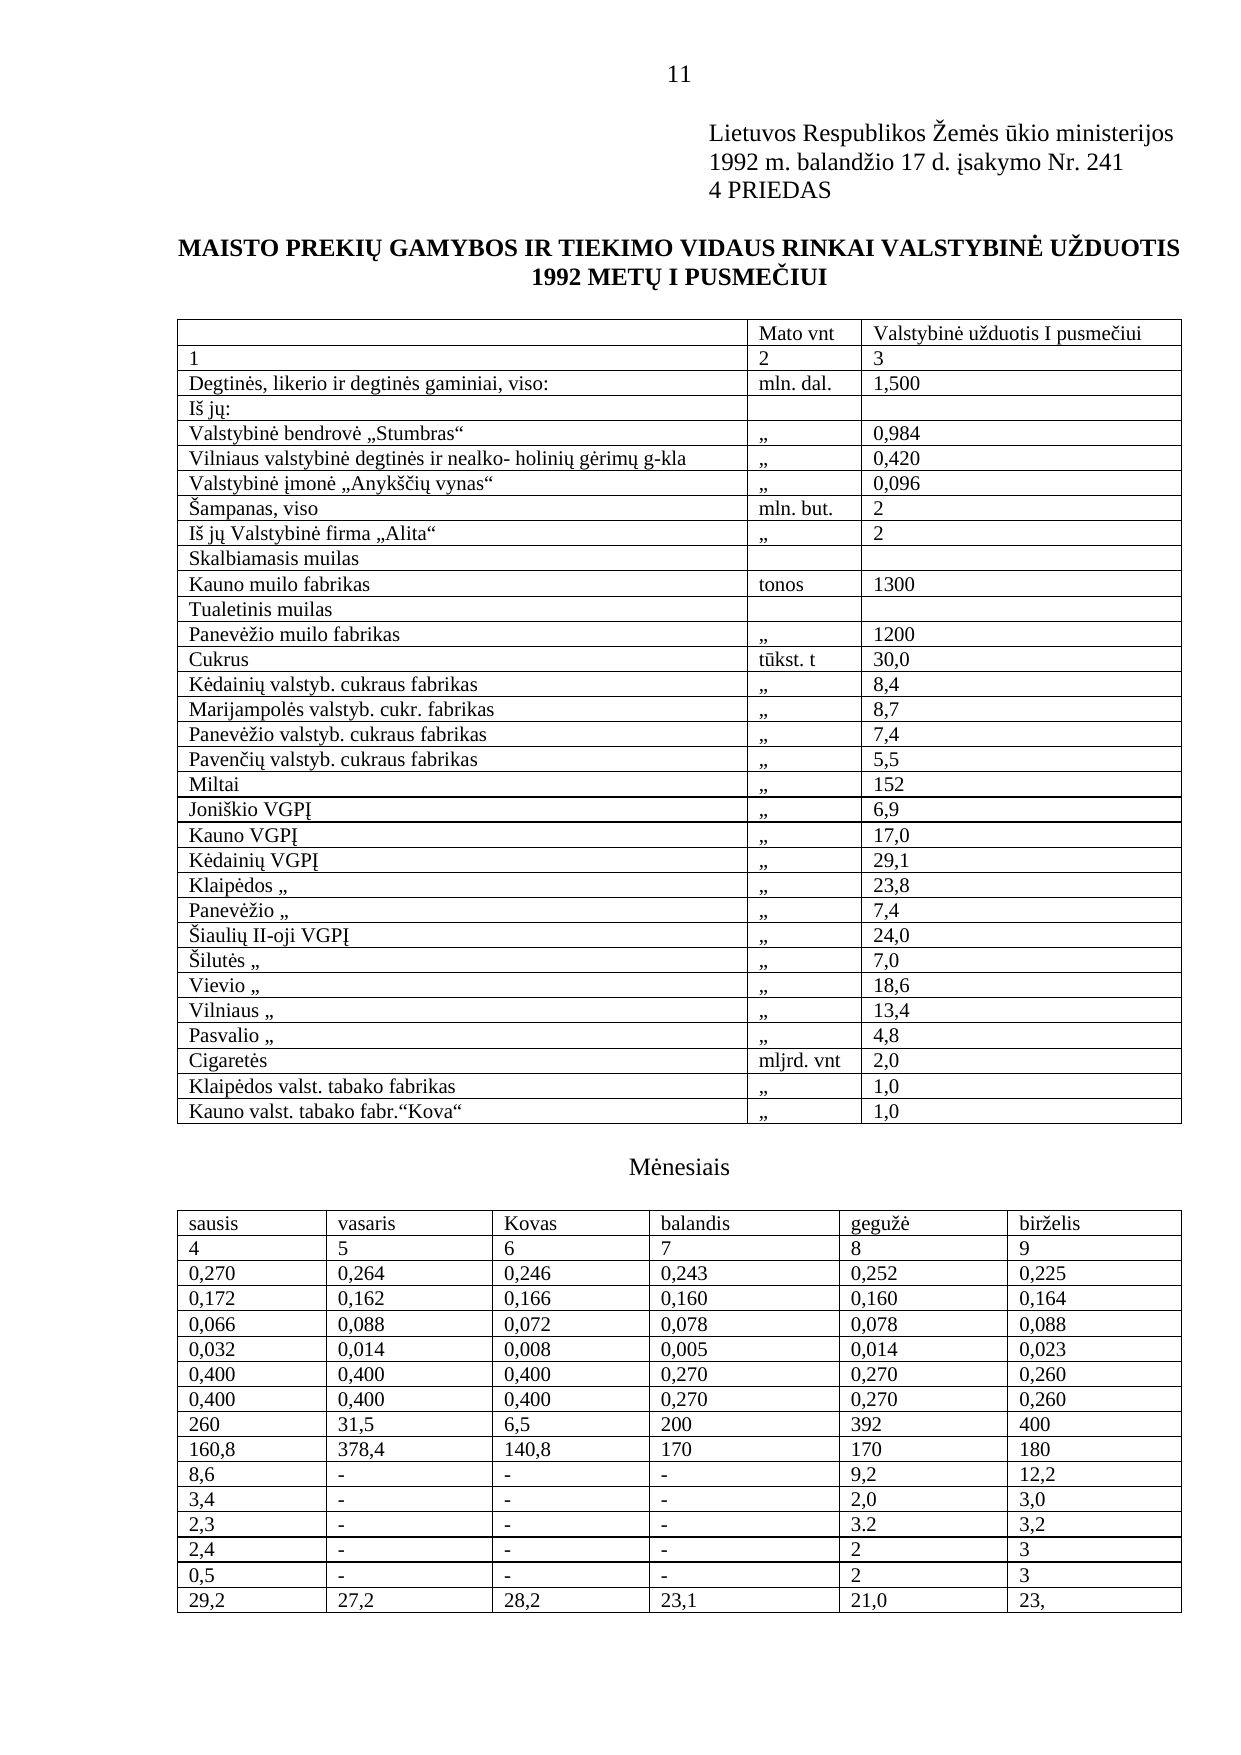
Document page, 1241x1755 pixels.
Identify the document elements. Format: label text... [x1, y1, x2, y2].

table_cell [862, 546, 1181, 570]
table_cell 4,8 [862, 1023, 1181, 1047]
table_cell „ [748, 1074, 861, 1098]
table_cell 5,5 [862, 747, 1181, 771]
table_cell 0,078 [650, 1311, 839, 1336]
table_cell 260 [178, 1412, 326, 1436]
table_cell 2 [748, 346, 861, 369]
table_cell Tualetinis muilas [178, 597, 747, 621]
table_cell 9 [1008, 1236, 1181, 1260]
table_cell 3,0 [1008, 1487, 1181, 1511]
table_cell Vilniaus „ [178, 998, 747, 1022]
table_cell 0,225 [1008, 1261, 1181, 1285]
table_cell 0,160 [840, 1286, 1007, 1310]
table_cell [748, 546, 861, 570]
table_cell 0,164 [1008, 1286, 1181, 1310]
table_cell 170 [840, 1437, 1007, 1461]
table_cell 400 [1008, 1412, 1181, 1436]
table_cell 0,260 [1008, 1362, 1181, 1386]
text 1992 m. balandžio 17 d. įsakymo Nr. 241 [177, 147, 1181, 176]
table_cell 0,264 [327, 1261, 492, 1285]
table_cell „ [748, 998, 861, 1022]
text Lietuvos Respublikos Žemės ūkio ministerijos [177, 118, 1181, 147]
table_cell 2,3 [178, 1512, 326, 1536]
table_cell 0,088 [327, 1311, 492, 1336]
table_cell „ [748, 1099, 861, 1123]
table_cell 0,270 [650, 1387, 839, 1411]
table_cell Kauno VGPĮ [178, 823, 747, 847]
table_cell 1200 [862, 622, 1181, 646]
table_header [178, 320, 747, 344]
table_cell - [650, 1512, 839, 1536]
table_cell Valstybinė įmonė „Anykščių vynas“ [178, 471, 747, 495]
table_cell 1 [178, 346, 747, 369]
table_cell 28,2 [493, 1588, 649, 1612]
table_cell 29,2 [178, 1588, 326, 1612]
table_cell - [650, 1487, 839, 1511]
table_header Valstybinė užduotis I pusmečiui [862, 320, 1181, 344]
table_cell „ [748, 446, 861, 470]
table_cell „ [748, 747, 861, 771]
table_cell 13,4 [862, 998, 1181, 1022]
table_cell [862, 396, 1181, 420]
table_cell 23,1 [650, 1588, 839, 1612]
table_cell 7 [650, 1236, 839, 1260]
table_cell Kauno muilo fabrikas [178, 571, 747, 596]
table_cell 0,243 [650, 1261, 839, 1285]
table_cell - [327, 1563, 492, 1587]
table_cell 0,260 [1008, 1387, 1181, 1411]
table_cell 0,014 [840, 1337, 1007, 1361]
table_cell „ [748, 471, 861, 495]
table_cell 0,270 [178, 1261, 326, 1285]
table_cell „ [748, 873, 861, 897]
table_cell 18,6 [862, 973, 1181, 997]
table_cell Cukrus [178, 647, 747, 671]
table_cell - [493, 1563, 649, 1587]
table_cell 0,420 [862, 446, 1181, 470]
table_cell 2 [862, 521, 1181, 545]
table_cell Klaipėdos valst. tabako fabrikas [178, 1074, 747, 1098]
table_cell 6,9 [862, 798, 1181, 821]
table_cell - [327, 1462, 492, 1486]
table_cell Panevėžio muilo fabrikas [178, 622, 747, 646]
table_cell 27,2 [327, 1588, 492, 1612]
table_cell [748, 597, 861, 621]
table_cell 0,166 [493, 1286, 649, 1310]
table_cell 1,0 [862, 1099, 1181, 1123]
table_cell 3 [1008, 1563, 1181, 1587]
table_cell Marijampolės valstyb. cukr. fabrikas [178, 697, 747, 721]
table_cell - [327, 1538, 492, 1561]
table_cell 6,5 [493, 1412, 649, 1436]
table_cell 0,078 [840, 1311, 1007, 1336]
table_cell - [493, 1462, 649, 1486]
table_cell 21,0 [840, 1588, 1007, 1612]
table_cell Vilniaus valstybinė degtinės ir nealko- holinių gėrimų g-kla [178, 446, 747, 470]
table_cell 0,072 [493, 1311, 649, 1336]
table_cell 0,270 [840, 1362, 1007, 1386]
table_cell Kėdainių VGPĮ [178, 848, 747, 872]
table_cell 0,008 [493, 1337, 649, 1361]
table_header Kovas [493, 1211, 649, 1235]
table_cell 160,8 [178, 1437, 326, 1461]
table_cell 0,160 [650, 1286, 839, 1310]
table_cell „ [748, 722, 861, 746]
table_cell 170 [650, 1437, 839, 1461]
table_cell 0,270 [650, 1362, 839, 1386]
table_cell 12,2 [1008, 1462, 1181, 1486]
table_cell Šilutės „ [178, 948, 747, 972]
table_cell 0,400 [493, 1362, 649, 1386]
table_cell 3 [1008, 1538, 1181, 1561]
table_cell 1,0 [862, 1074, 1181, 1098]
table_cell Vievio „ [178, 973, 747, 997]
table_header Mato vnt [748, 320, 861, 344]
table_cell 4 [178, 1236, 326, 1260]
table_cell mln. dal. [748, 371, 861, 395]
table_cell „ [748, 848, 861, 872]
table_cell tūkst. t [748, 647, 861, 671]
table_cell - [650, 1462, 839, 1486]
table_cell Degtinės, likerio ir degtinės gaminiai, viso: [178, 371, 747, 395]
table_cell 0,400 [327, 1362, 492, 1386]
table_cell Kėdainių valstyb. cukraus fabrikas [178, 672, 747, 696]
table_cell Skalbiamasis muilas [178, 546, 747, 570]
table_cell 180 [1008, 1437, 1181, 1461]
table_cell 23, [1008, 1588, 1181, 1612]
table_cell „ [748, 1023, 861, 1047]
table_cell „ [748, 772, 861, 796]
table_cell 29,1 [862, 848, 1181, 872]
table_cell 0,270 [840, 1387, 1007, 1411]
table_cell 31,5 [327, 1412, 492, 1436]
table_cell Valstybinė bendrovė „Stumbras“ [178, 421, 747, 445]
table_cell „ [748, 823, 861, 847]
table_cell „ [748, 973, 861, 997]
table_cell 0,400 [178, 1362, 326, 1386]
table_cell „ [748, 697, 861, 721]
table_cell 0,172 [178, 1286, 326, 1310]
table_cell 2,0 [862, 1049, 1181, 1072]
table_cell - [327, 1487, 492, 1511]
text Mėnesiais [177, 1152, 1181, 1181]
table_cell - [650, 1538, 839, 1561]
text Maisto prekių gamybos ir tiekimo vidaus rinkai valstybinė užduotis 1992 metų I pusmečiui [177, 233, 1181, 291]
table_cell 140,8 [493, 1437, 649, 1461]
table_cell 1,500 [862, 371, 1181, 395]
table_cell 2 [862, 496, 1181, 520]
table_cell 0,400 [493, 1387, 649, 1411]
table_cell 0,005 [650, 1337, 839, 1361]
table_cell „ [748, 421, 861, 445]
table_cell 2,0 [840, 1487, 1007, 1511]
table_cell „ [748, 798, 861, 821]
table_cell 152 [862, 772, 1181, 796]
table_cell 0,096 [862, 471, 1181, 495]
table_cell „ [748, 948, 861, 972]
table_cell 3,4 [178, 1487, 326, 1511]
table_cell 7,0 [862, 948, 1181, 972]
table_cell Miltai [178, 772, 747, 796]
table_cell 17,0 [862, 823, 1181, 847]
table_cell 3,2 [1008, 1512, 1181, 1536]
table_cell 200 [650, 1412, 839, 1436]
table_cell 24,0 [862, 923, 1181, 947]
table_cell 3 [862, 346, 1181, 369]
table_cell tonos [748, 571, 861, 596]
table_cell 5 [327, 1236, 492, 1260]
table_cell 2 [840, 1538, 1007, 1561]
table_cell [862, 597, 1181, 621]
table_cell „ [748, 923, 861, 947]
table_cell - [327, 1512, 492, 1536]
table_cell 0,252 [840, 1261, 1007, 1285]
table_cell 3.2 [840, 1512, 1007, 1536]
table_cell 30,0 [862, 647, 1181, 671]
table_cell 0,5 [178, 1563, 326, 1587]
table_cell Pavenčių valstyb. cukraus fabrikas [178, 747, 747, 771]
text 4 PRIEDAS [177, 176, 1181, 204]
table_cell 0,400 [327, 1387, 492, 1411]
table_cell Pasvalio „ [178, 1023, 747, 1047]
table_header vasaris [327, 1211, 492, 1235]
table_cell „ [748, 672, 861, 696]
table_cell [748, 396, 861, 420]
table_cell 0,014 [327, 1337, 492, 1361]
table_header sausis [178, 1211, 326, 1235]
table_cell 0,246 [493, 1261, 649, 1285]
table_cell 8 [840, 1236, 1007, 1260]
table_cell Panevėžio valstyb. cukraus fabrikas [178, 722, 747, 746]
table_cell 0,162 [327, 1286, 492, 1310]
table_cell - [493, 1538, 649, 1561]
table_cell Iš jų Valstybinė firma „Alita“ [178, 521, 747, 545]
table_cell „ [748, 898, 861, 922]
table_cell 392 [840, 1412, 1007, 1436]
table_cell mljrd. vnt [748, 1049, 861, 1072]
table_cell 8,4 [862, 672, 1181, 696]
table_cell 0,023 [1008, 1337, 1181, 1361]
table_cell Šiaulių II-oji VGPĮ [178, 923, 747, 947]
table_cell 8,7 [862, 697, 1181, 721]
table_cell Kauno valst. tabako fabr.“Kova“ [178, 1099, 747, 1123]
table_cell mln. but. [748, 496, 861, 520]
table_cell 7,4 [862, 722, 1181, 746]
table_cell 0,032 [178, 1337, 326, 1361]
table_cell 0,400 [178, 1387, 326, 1411]
table_cell 0,984 [862, 421, 1181, 445]
table_cell Cigaretės [178, 1049, 747, 1072]
table_cell 2,4 [178, 1538, 326, 1561]
table_cell Joniškio VGPĮ [178, 798, 747, 821]
table_cell - [493, 1512, 649, 1536]
table_cell „ [748, 521, 861, 545]
table_cell 9,2 [840, 1462, 1007, 1486]
table_cell Panevėžio „ [178, 898, 747, 922]
table_cell - [493, 1487, 649, 1511]
table_cell Iš jų: [178, 396, 747, 420]
table_cell 6 [493, 1236, 649, 1260]
table_cell Šampanas, viso [178, 496, 747, 520]
table_cell 23,8 [862, 873, 1181, 897]
table_header gegužė [840, 1211, 1007, 1235]
table_cell „ [748, 622, 861, 646]
table_cell 0,066 [178, 1311, 326, 1336]
table_header balandis [650, 1211, 839, 1235]
table_cell Klaipėdos „ [178, 873, 747, 897]
table_cell 378,4 [327, 1437, 492, 1461]
table_cell 1300 [862, 571, 1181, 596]
table_cell 7,4 [862, 898, 1181, 922]
table_cell 0,088 [1008, 1311, 1181, 1336]
table_header birželis [1008, 1211, 1181, 1235]
table_cell - [650, 1563, 839, 1587]
table_cell 2 [840, 1563, 1007, 1587]
table_cell 8,6 [178, 1462, 326, 1486]
